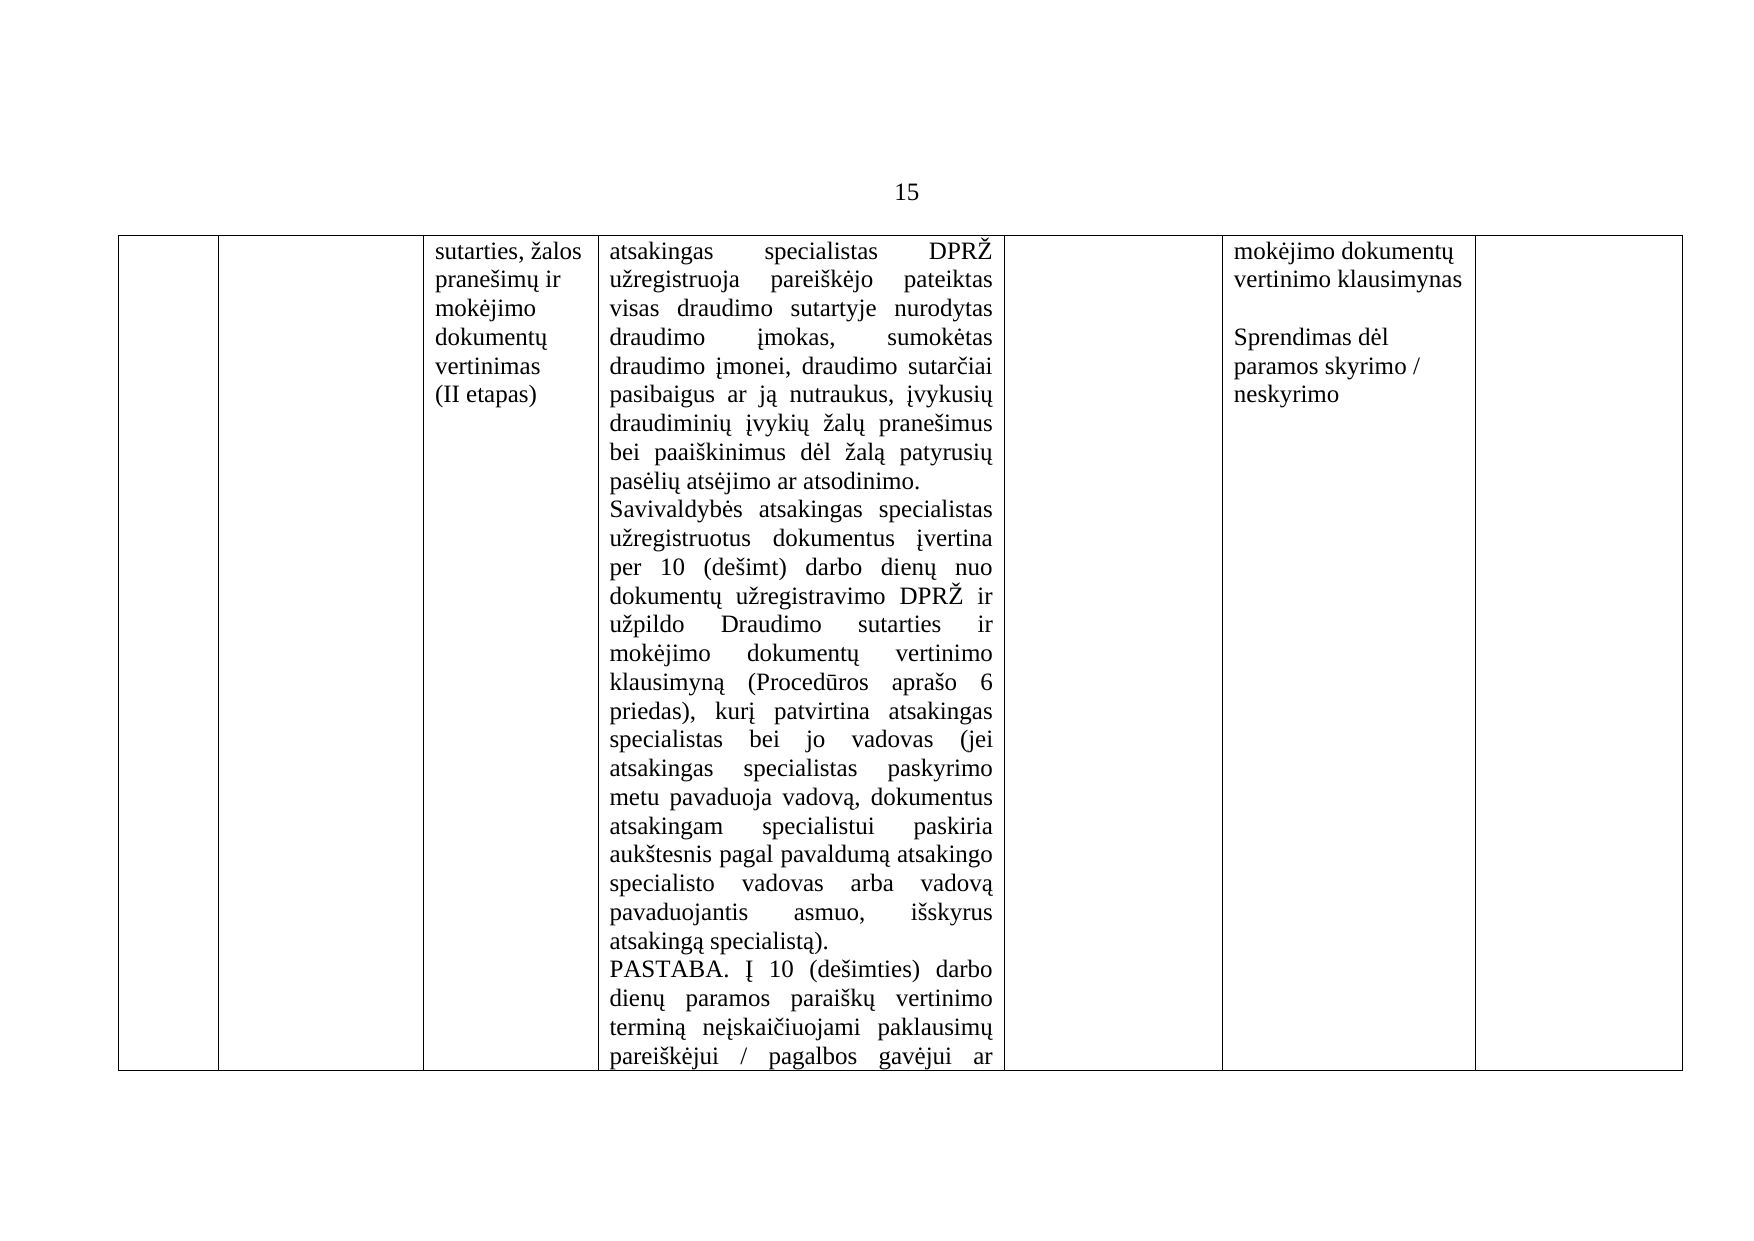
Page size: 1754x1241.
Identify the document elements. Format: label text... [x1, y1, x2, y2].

table_cell [1005, 236, 1222, 1069]
table_cell sutarties, žalos pranešimų ir mokėjimo dokumentų vertinimas (II etapas) [424, 236, 598, 1069]
table_cell [1476, 236, 1682, 1069]
table_cell atsakingas specialistas DPRŽ užregistruoja pareiškėjo pateiktas visas draudimo sutartyje nurodytas draudimo įmokas, sumokėtas draudimo įmonei, draudimo sutarčiai pasibaigus ar ją nutraukus, įvykusių draudiminių įvykių žalų pranešimus bei paaiškinimus dėl žalą patyrusių pasėlių atsėjimo ar atsodinimo. Savivaldybės atsakingas specialistas užregistruotus dokumentus įvertina per 10 (dešimt) darbo dienų nuo dokumentų užregistravimo DPRŽ ir užpildo Draudimo sutarties ir mokėjimo dokumentų vertinimo klausimyną (Procedūros aprašo 6 priedas), kurį patvirtina atsakingas specialistas bei jo vadovas (jei atsakingas specialistas paskyrimo metu pavaduoja vadovą, dokumentus atsakingam specialistui paskiria aukštesnis pagal pavaldumą atsakingo specialisto vadovas arba vadovą pavaduojantis asmuo, išskyrus atsakingą specialistą). PASTABA. Į 10 (dešimties) darbo dienų paramos paraiškų vertinimo terminą neįskaičiuojami paklausimų pareiškėjui / pagalbos gavėjui ar [599, 236, 1004, 1069]
table_cell [119, 236, 218, 1069]
table_cell mokėjimo dokumentų vertinimo klausimynas Sprendimas dėl paramos skyrimo / neskyrimo [1223, 236, 1475, 1069]
table_cell [219, 236, 423, 1069]
